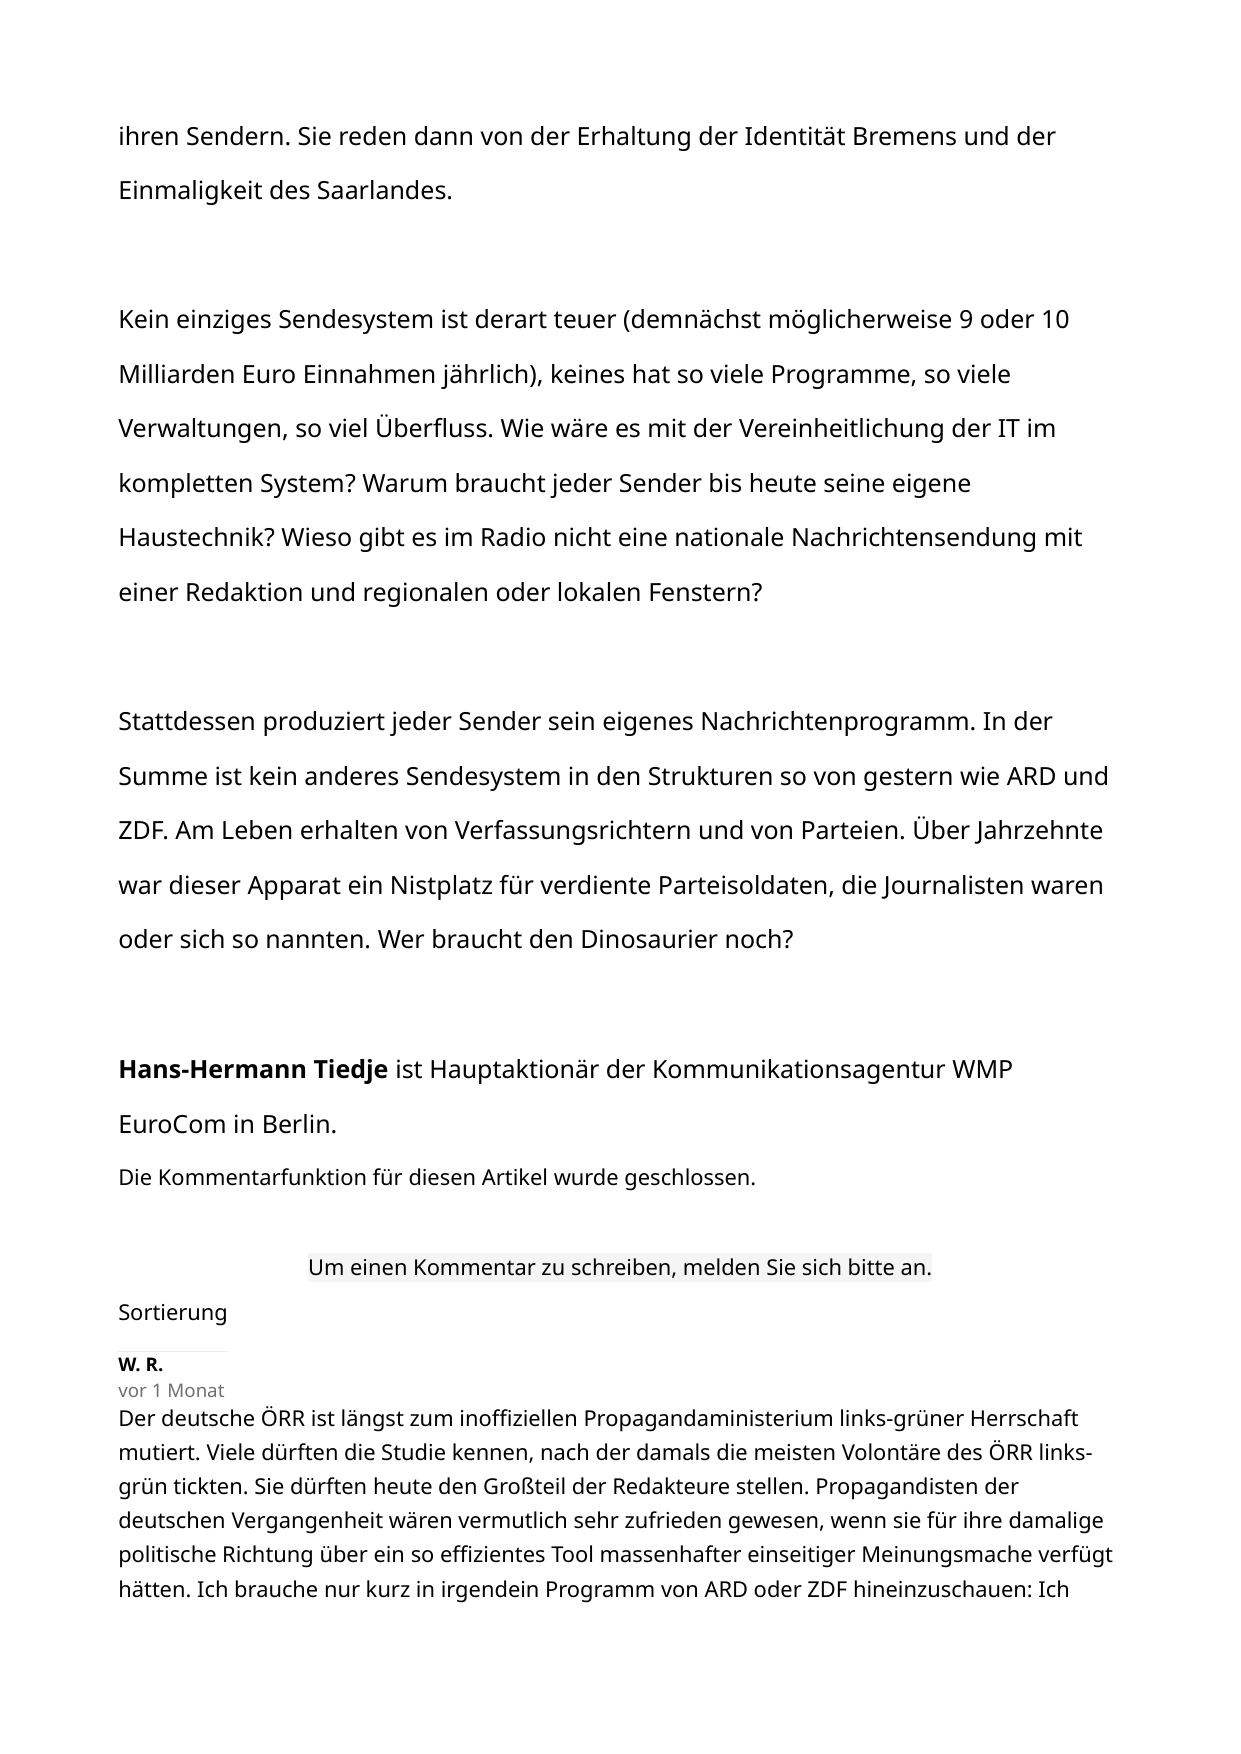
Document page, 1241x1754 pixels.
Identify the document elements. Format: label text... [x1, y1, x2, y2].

text Hans-Hermann Tiedje ist Hauptaktionär der Kommunikationsagentur WMP EuroCom in Berlin. [118, 1051, 1122, 1141]
text Die Kommentarfunktion für diesen Artikel wurde geschlossen. [118, 1162, 1122, 1191]
text vor 1 Monat [118, 1377, 1122, 1403]
text Sortierung [118, 1297, 1122, 1352]
text Der deutsche ÖRR ist längst zum inoffiziellen Propagandaministerium links-grüner Herrschaft mutiert. Viele dürften die Studie kennen, nach der damals die meisten Volontäre des ÖRR links-grün tickten. Sie dürften heute den Großteil der Redakteure stellen. Propagandisten der deutschen Vergangenheit wären vermutlich sehr zufrieden gewesen, wenn sie für ihre damalige politische Richtung über ein so effizientes Tool massenhafter einseitiger Meinungsmache verfügt hätten. Ich brauche nur kurz in irgendein Programm von ARD oder ZDF hineinzuschauen: Ich [118, 1403, 1122, 1603]
text Kein einziges Sendesystem ist derart teuer (demnächst möglicherweise 9 oder 10 Milliarden Euro Einnahmen jährlich), keines hat so viele Programme, so viele Verwaltungen, so viel Überfluss. Wie wäre es mit der Vereinheitlichung der IT im kompletten System? Warum braucht jeder Sender bis heute seine eigene Haustechnik? Wieso gibt es im Radio nicht eine nationale Nachrichtensendung mit einer Redaktion und regionalen oder lokalen Fenstern? [118, 302, 1122, 608]
text Stattdessen produziert jeder Sender sein eigenes Nachrichtenprogramm. In der Summe ist kein anderes Sendesystem in den Strukturen so von gestern wie ARD und ZDF. Am Leben erhalten von Verfassungsrichtern und von Parteien. Über Jahrzehnte war dieser Apparat ein Nistplatz für verdiente Parteisoldaten, die Journalisten waren oder sich so nannten. Wer braucht den Dinosaurier noch? [118, 704, 1122, 956]
text ihren Sendern. Sie reden dann von der Erhaltung der Identität Bremens und der Einmaligkeit des Saarlandes. [118, 118, 1122, 207]
text W. R. [118, 1352, 1109, 1377]
text Um einen Kommentar zu schreiben, melden Sie sich bitte an. [118, 1248, 1122, 1282]
